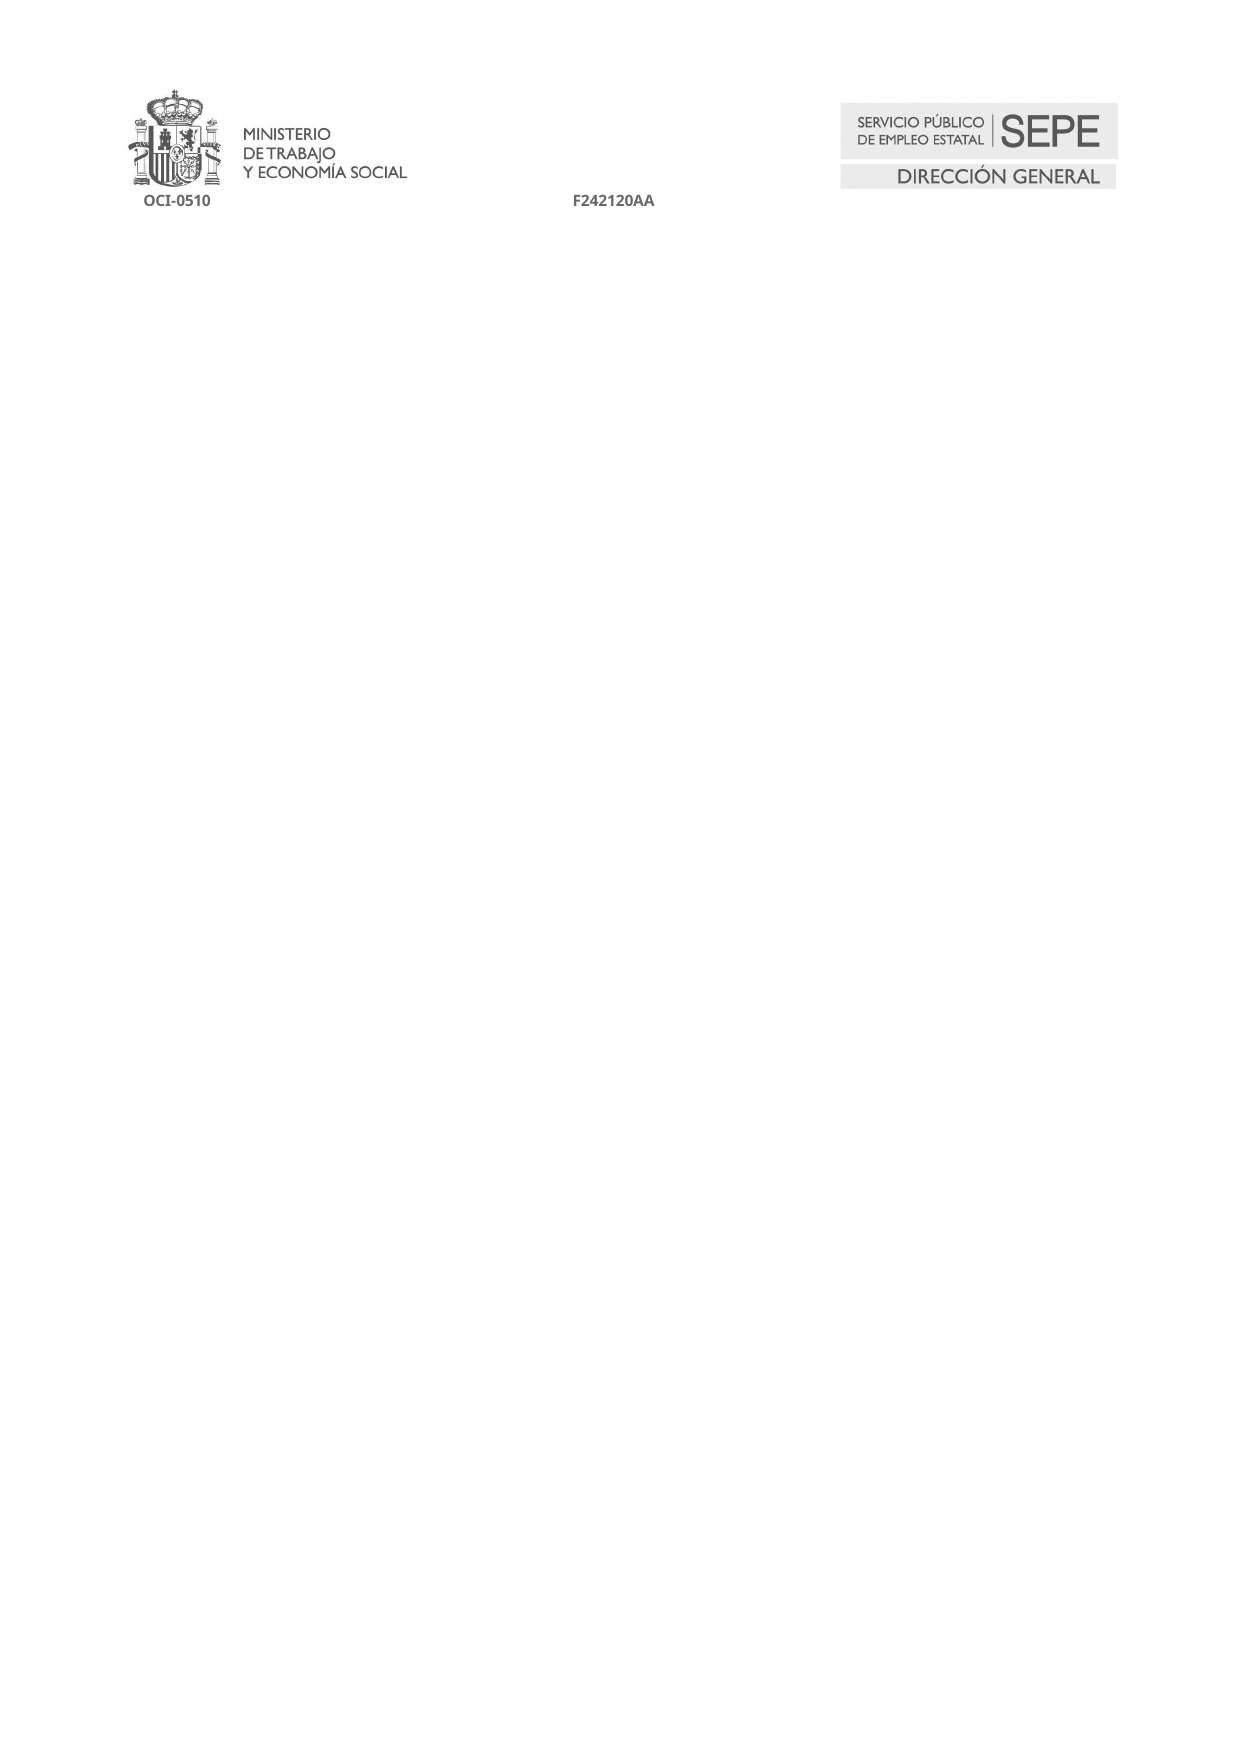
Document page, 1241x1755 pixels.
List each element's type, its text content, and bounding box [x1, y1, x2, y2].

subtitle OCI-0510 F242120AA [143, 189, 1137, 211]
